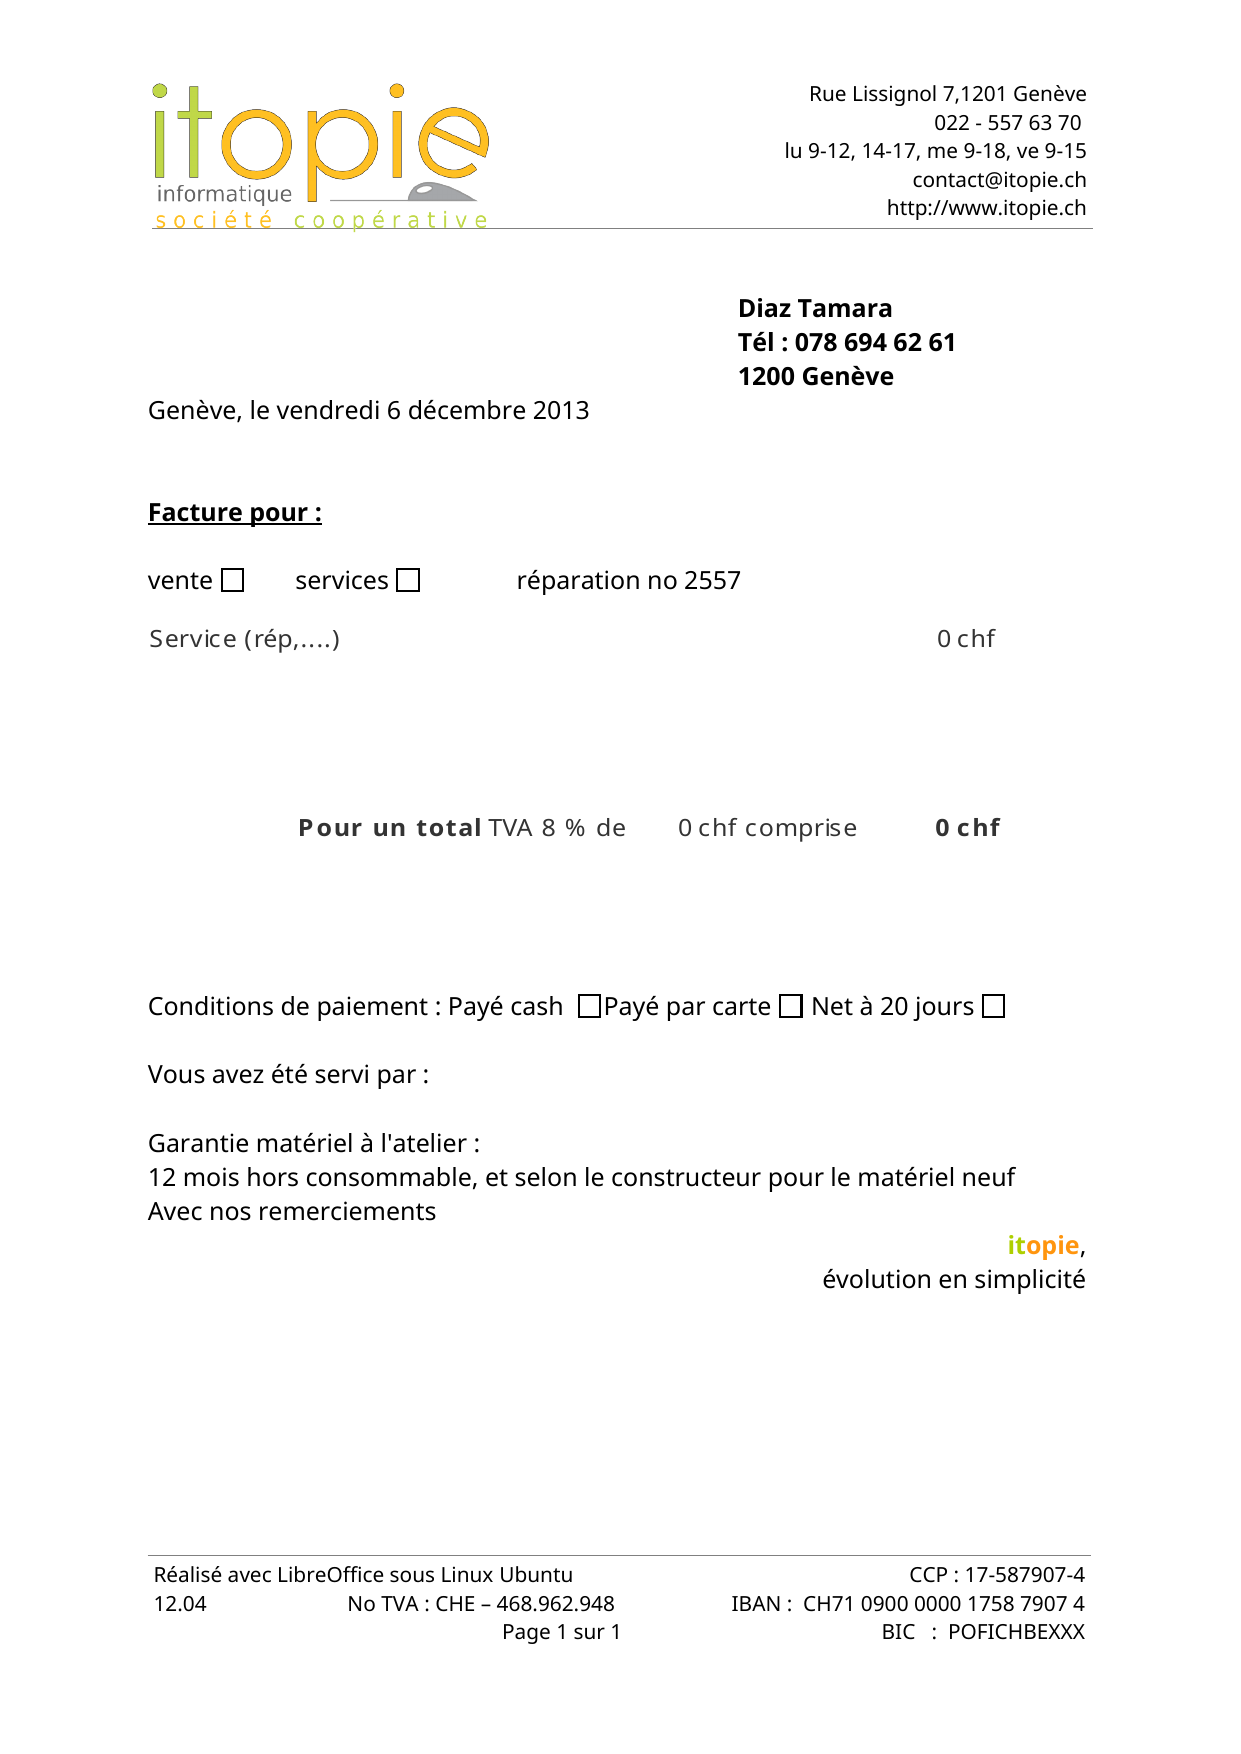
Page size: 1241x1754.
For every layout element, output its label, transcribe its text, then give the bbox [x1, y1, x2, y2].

text itopie, [148, 1227, 1093, 1262]
text Diaz Tamara [148, 290, 1093, 324]
text Conditions de paiement : Payé cash Payé par carte Net à 20 jours [148, 989, 1093, 1023]
text Avec nos remerciements [148, 1193, 1093, 1227]
text Facture pour : [148, 495, 1093, 529]
text évolution en simplicité [148, 1262, 1093, 1296]
text Genève, le vendredi 6 décembre 2013 [148, 392, 1093, 427]
picture [138, 72, 500, 244]
text 1200 Genève [148, 358, 1093, 392]
text Tél : 078 694 62 61 [148, 324, 1093, 358]
text Vous avez été servi par : [148, 1057, 1093, 1091]
text vente services réparation no 2557 [148, 563, 1093, 597]
text 12 mois hors consommable, et selon le constructeur pour le matériel neuf [148, 1159, 1093, 1193]
text Garantie matériel à l'atelier : [148, 1125, 1093, 1159]
